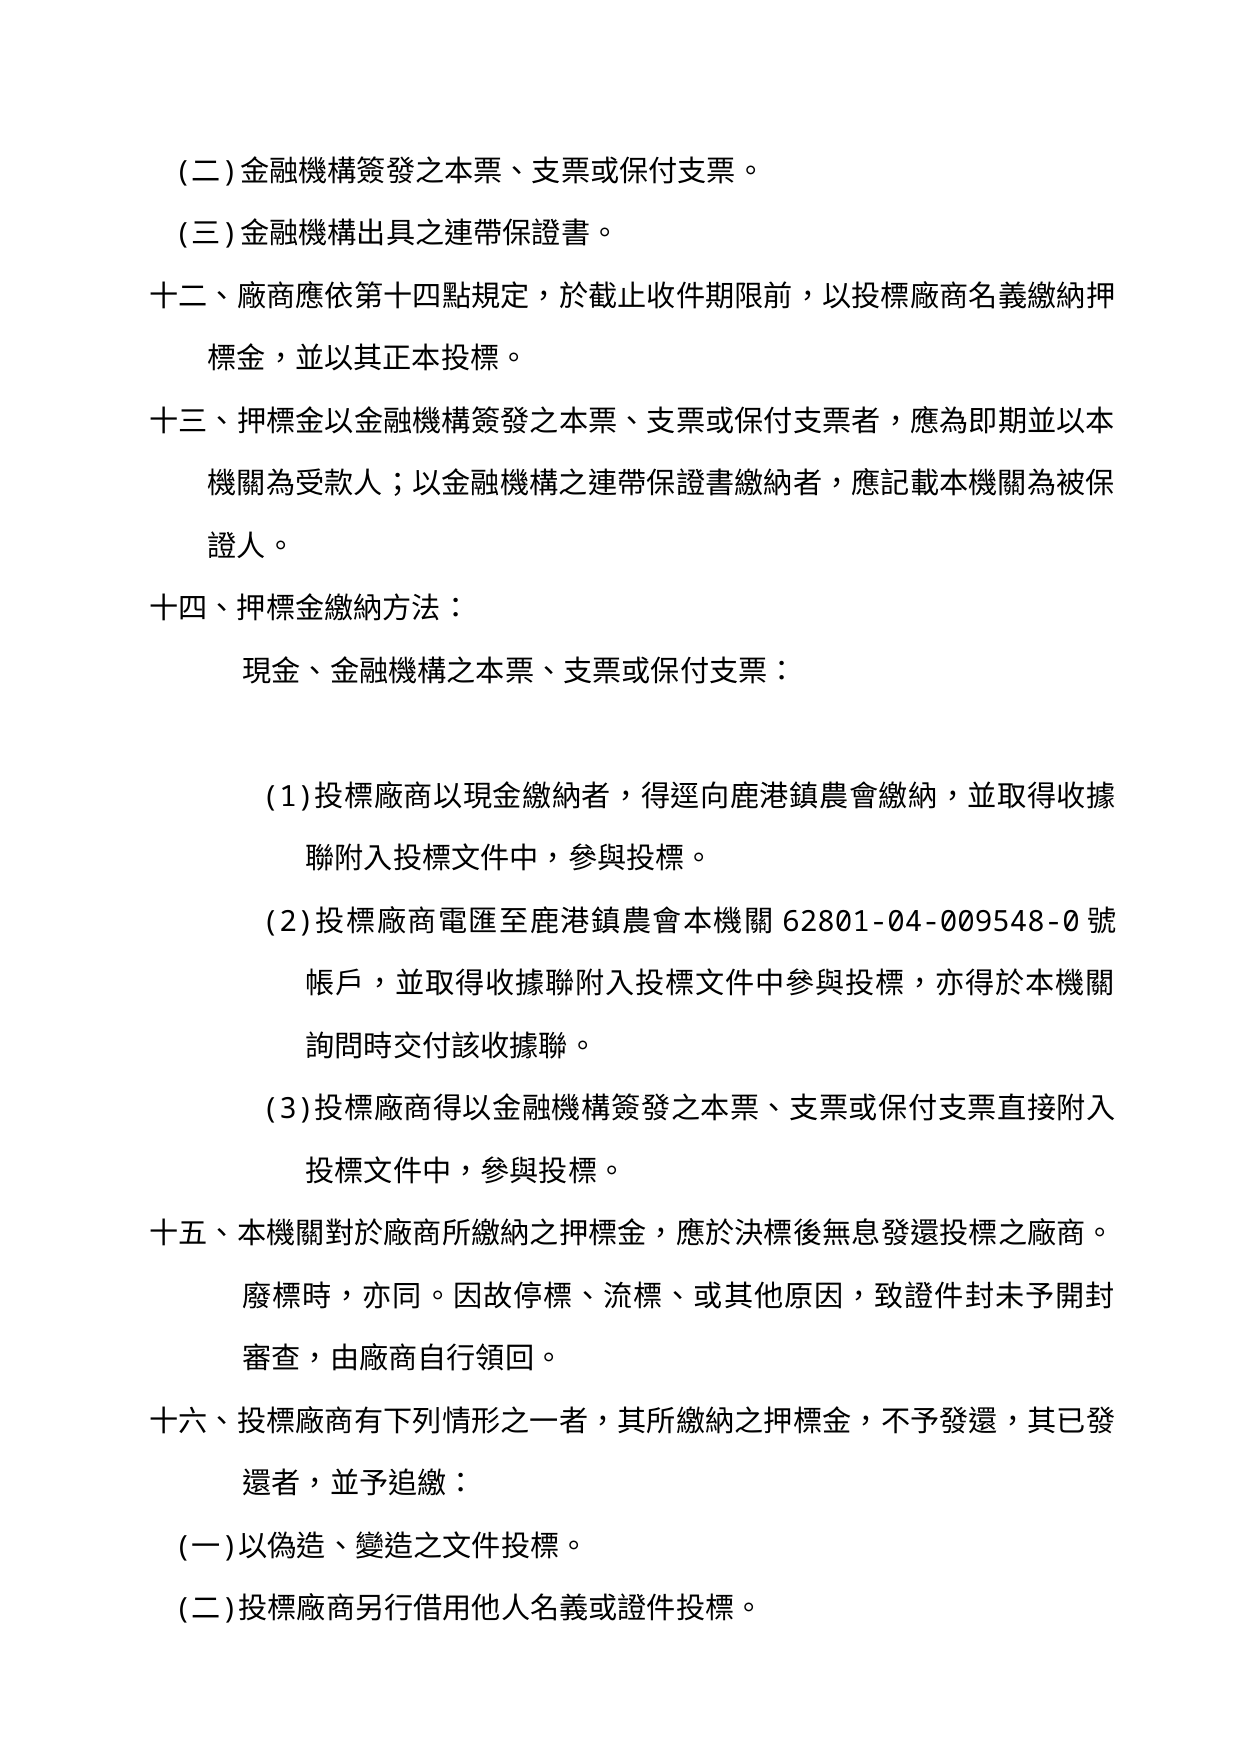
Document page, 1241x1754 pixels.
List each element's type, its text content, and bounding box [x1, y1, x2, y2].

text 十三、押標金以金融機構簽發之本票、支票或保付支票者，應為即期並以本機關為受款人；以金融機構之連帶保證書繳納者，應記載本機關為被保證人。 [149, 377, 1116, 564]
text (3)投標廠商得以金融機構簽發之本票、支票或保付支票直接附入投標文件中，參與投標。 [262, 1064, 1116, 1189]
text 十四、押標金繳納方法： [149, 564, 1116, 627]
text 十二、廠商應依第十四點規定，於截止收件期限前，以投標廠商名義繳納押標金，並以其正本投標。 [149, 252, 1116, 377]
text (二)投標廠商另行借用他人名義或證件投標。 [174, 1564, 1116, 1627]
text (一)以偽造、變造之文件投標。 [174, 1502, 1116, 1564]
text 現金、金融機構之本票、支票或保付支票： [242, 627, 1116, 689]
text (1)投標廠商以現金繳納者，得逕向鹿港鎮農會繳納，並取得收據聯附入投標文件中，參與投標。 [262, 752, 1116, 877]
list 金融機構簽發之本票、支票或保付支票。 [174, 127, 1116, 189]
list 金融機構出具之連帶保證書。 [174, 189, 1116, 252]
text (2)投標廠商電匯至鹿港鎮農會本機關62801-04-009548-0號帳戶，並取得收據聯附入投標文件中參與投標，亦得於本機關詢問時交付該收據聯。 [262, 877, 1116, 1064]
text 十六、投標廠商有下列情形之一者，其所繳納之押標金，不予發還，其已發還者，並予追繳： [149, 1377, 1116, 1502]
text 十五、本機關對於廠商所繳納之押標金，應於決標後無息發還投標之廠商。廢標時，亦同。因故停標、流標、或其他原因，致證件封未予開封審查，由廠商自行領回。 [149, 1189, 1116, 1377]
